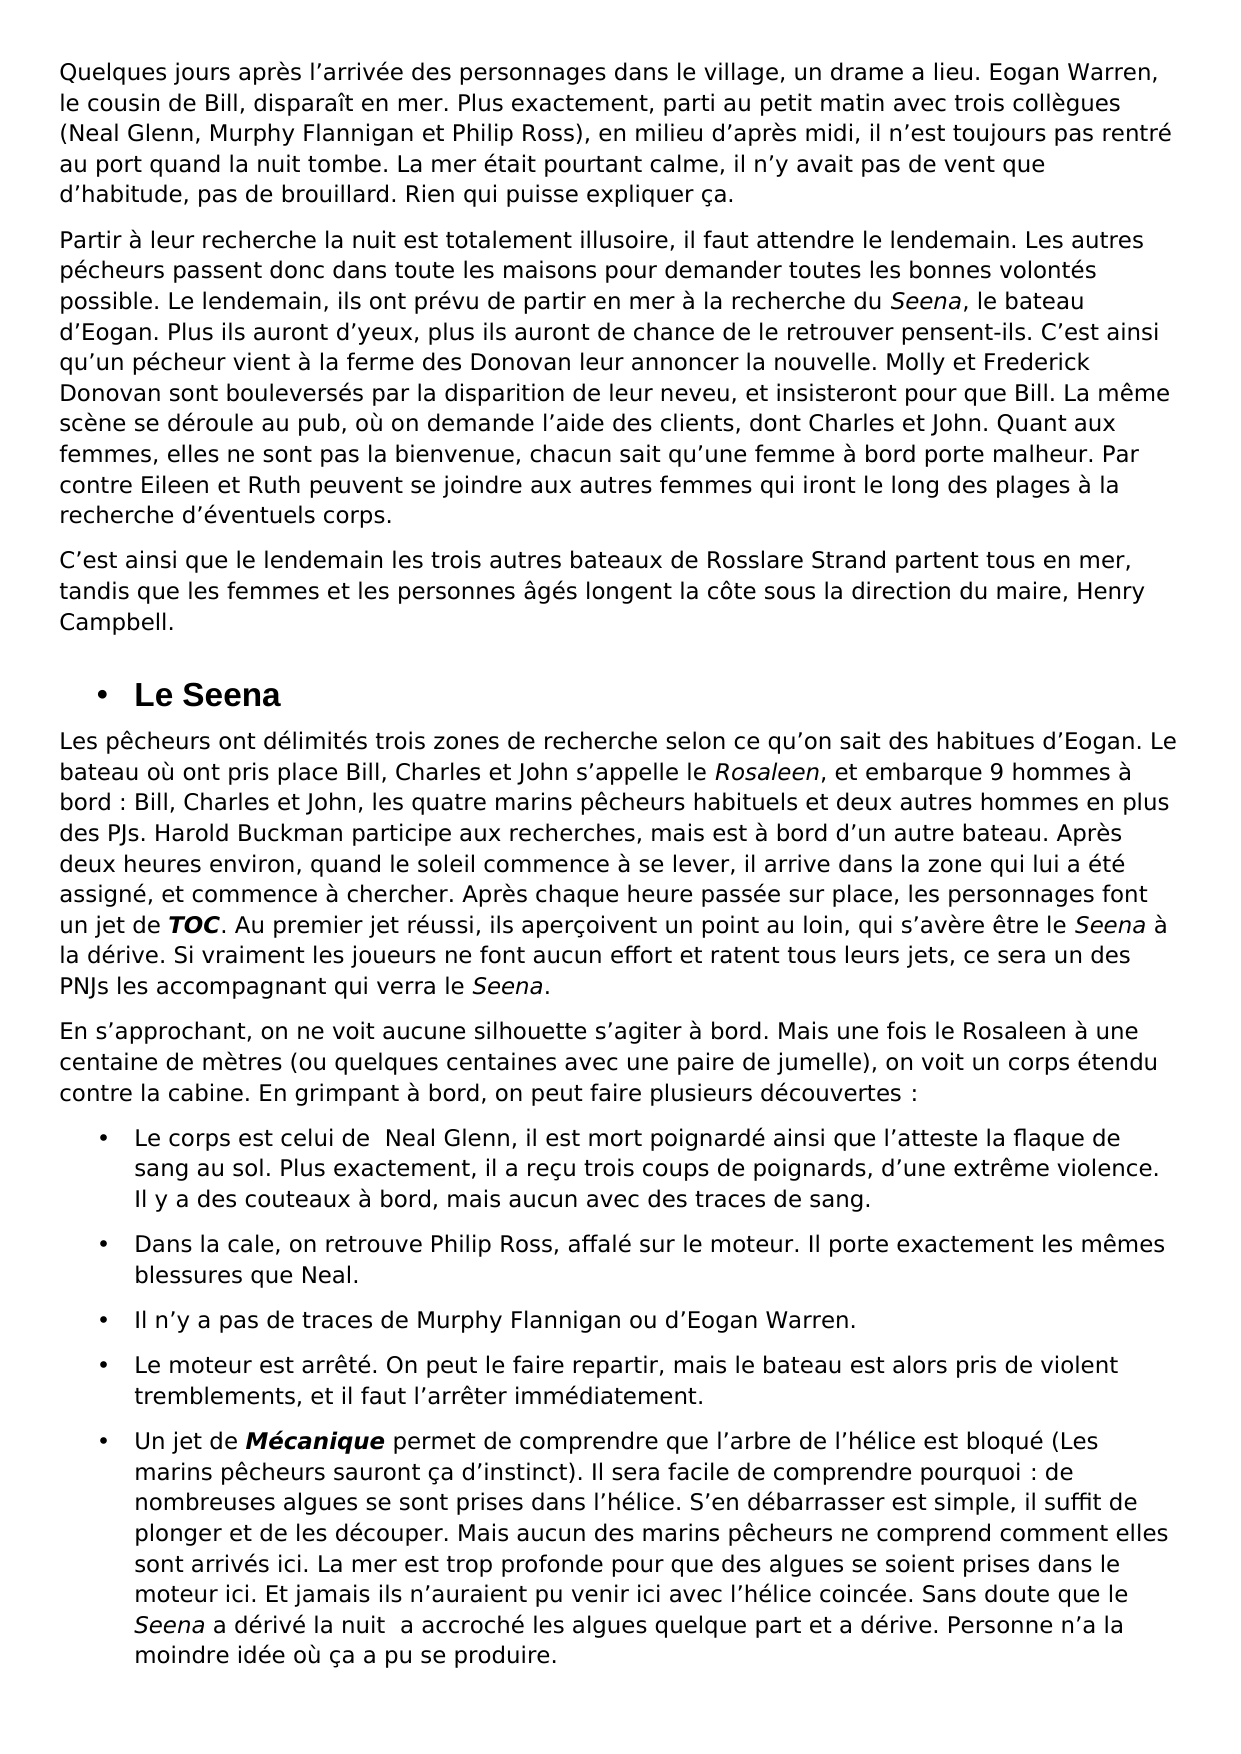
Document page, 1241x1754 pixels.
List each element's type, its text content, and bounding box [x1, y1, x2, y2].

list Dans la cale, on retrouve Philip Ross, affalé sur le moteur. Il porte exactement les mêmes blessures que Neal. [97, 1231, 1181, 1289]
text Les pêcheurs ont délimités trois zones de recherche selon ce qu’on sait des habitues d’Eogan. Le bateau où ont pris place Bill, Charles et John s’appelle le Rosaleen, et embarque 9 hommes à bord : Bill, Charles et John, les quatre marins pêcheurs habituels et deux autres hommes en plus des PJs. Harold Buckman participe aux recherches, mais est à bord d’un autre bateau. Après deux heures environ, quand le soleil commence à se lever, il arrive dans la zone qui lui a été assigné, et commence à chercher. Après chaque heure passée sur place, les personnages font un jet de TOC. Au premier jet réussi, ils aperçoivent un point au loin, qui s’avère être le Seena à la dérive. Si vraiment les joueurs ne font aucun effort et ratent tous leurs jets, ce sera un des PNJs les accompagnant qui verra le Seena. [59, 728, 1181, 1000]
list Le moteur est arrêté. On peut le faire repartir, mais le bateau est alors pris de violent tremblements, et il faut l’arrêter immédiatement. [97, 1352, 1181, 1410]
list Il n’y a pas de traces de Murphy Flannigan ou d’Eogan Warren. [97, 1307, 1181, 1334]
text Quelques jours après l’arrivée des personnages dans le village, un drame a lieu. Eogan Warren, le cousin de Bill, disparaît en mer. Plus exactement, parti au petit matin avec trois collègues (Neal Glenn, Murphy Flannigan et Philip Ross), en milieu d’après midi, il n’est toujours pas rentré au port quand la nuit tombe. La mer était pourtant calme, il n’y avait pas de vent que d’habitude, pas de brouillard. Rien qui puisse expliquer ça. [59, 59, 1181, 208]
text Partir à leur recherche la nuit est totalement illusoire, il faut attendre le lendemain. Les autres pécheurs passent donc dans toute les maisons pour demander toutes les bonnes volontés possible. Le lendemain, ils ont prévu de partir en mer à la recherche du Seena, le bateau d’Eogan. Plus ils auront d’yeux, plus ils auront de chance de le retrouver pensent-ils. C’est ainsi qu’un pécheur vient à la ferme des Donovan leur annoncer la nouvelle. Molly et Frederick Donovan sont bouleversés par la disparition de leur neveu, et insisteront pour que Bill. La même scène se déroule au pub, où on demande l’aide des clients, dont Charles et John. Quant aux femmes, elles ne sont pas la bienvenue, chacun sait qu’une femme à bord porte malheur. Par contre Eileen et Ruth peuvent se joindre aux autres femmes qui iront le long des plages à la recherche d’éventuels corps. [59, 227, 1181, 529]
subtitle Le Seena [97, 675, 1181, 713]
list Le corps est celui de Neal Glenn, il est mort poignardé ainsi que l’atteste la flaque de sang au sol. Plus exactement, il a reçu trois coups de poignards, d’une extrême violence. Il y a des couteaux à bord, mais aucun avec des traces de sang. [97, 1125, 1181, 1213]
text En s’approchant, on ne voit aucune silhouette s’agiter à bord. Mais une fois le Rosaleen à une centaine de mètres (ou quelques centaines avec une paire de jumelle), on voit un corps étendu contre la cabine. En grimpant à bord, on peut faire plusieurs découvertes : [59, 1018, 1181, 1106]
list Un jet de Mécanique permet de comprendre que l’arbre de l’hélice est bloqué (Les marins pêcheurs sauront ça d’instinct). Il sera facile de comprendre pourquoi : de nombreuses algues se sont prises dans l’hélice. S’en débarrasser est simple, il suffit de plonger et de les découper. Mais aucun des marins pêcheurs ne comprend comment elles sont arrivés ici. La mer est trop profonde pour que des algues se soient prises dans le moteur ici. Et jamais ils n’auraient pu venir ici avec l’hélice coincée. Sans doute que le Seena a dérivé la nuit a accroché les algues quelque part et a dérive. Personne n’a la moindre idée où ça a pu se produire. [97, 1428, 1181, 1669]
text C’est ainsi que le lendemain les trois autres bateaux de Rosslare Strand partent tous en mer, tandis que les femmes et les personnes âgés longent la côte sous la direction du maire, Henry Campbell. [59, 548, 1181, 636]
